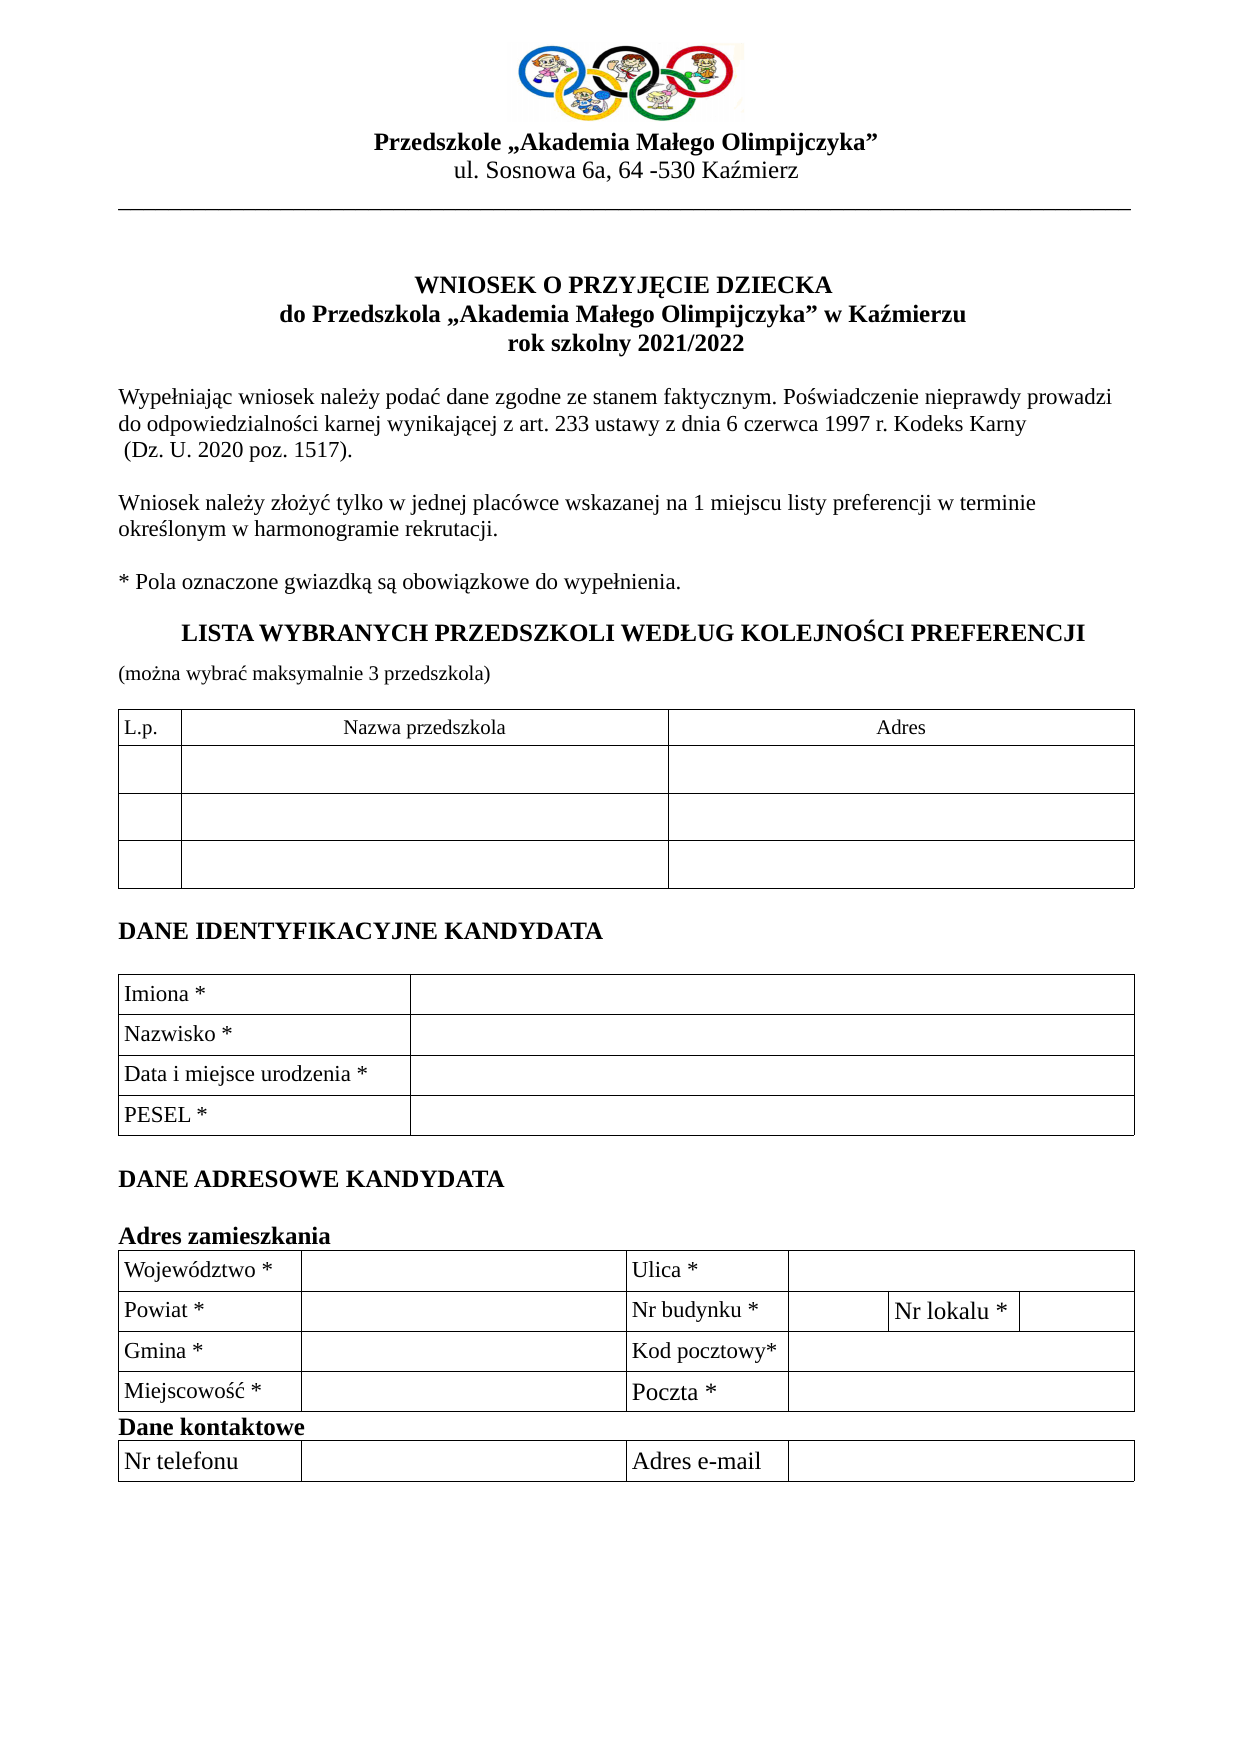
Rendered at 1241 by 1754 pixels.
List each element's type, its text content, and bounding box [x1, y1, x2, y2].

table_cell Miejscowość * [119, 1372, 301, 1411]
table_cell Gmina * [119, 1332, 301, 1371]
table_cell [411, 1015, 1134, 1054]
table_cell PESEL * [119, 1096, 410, 1135]
text Wypełniając wniosek należy podać dane zgodne ze stanem faktycznym. Poświadczenie nieprawdy prowadzi do odpowiedzialności karnej wynikającej z art. 233 ustawy z dnia 6 czerwca 1997 r. Kodeks Karny [118, 383, 1134, 436]
table_header Nazwa przedszkola [182, 710, 668, 745]
text DANE IDENTYFIKACYJNE KANDYDATA [118, 916, 1149, 945]
text ul. Sosnowa 6a, 64 -530 Kaźmierz [118, 156, 1134, 184]
table_cell [789, 1292, 888, 1331]
picture [506, 42, 746, 122]
table_cell Poczta * [627, 1372, 788, 1411]
table_header [789, 1251, 1134, 1291]
table_cell Nr lokalu * [889, 1292, 1019, 1331]
text Dane kontaktowe [118, 1412, 1149, 1440]
text _________________________________________________________________________________ [118, 184, 1134, 213]
table_cell Nr budynku * [627, 1292, 788, 1331]
text * Pola oznaczone gwiazdką są obowiązkowe do wypełnienia. [118, 568, 1134, 594]
table_cell [411, 1096, 1134, 1135]
text (można wybrać maksymalnie 3 przedszkola) [118, 661, 1149, 685]
table_cell [1020, 1292, 1134, 1331]
table_header [302, 1441, 626, 1481]
table_cell Powiat * [119, 1292, 301, 1331]
table_header L.p. [119, 710, 181, 745]
text LISTA WYBRANYCH PRZEDSZKOLI WEDŁUG KOLEJNOŚCI PREFERENCJI [118, 618, 1149, 647]
table_header [302, 1251, 626, 1291]
table_cell [302, 1372, 626, 1411]
table_header Adres [669, 710, 1134, 745]
text do Przedszkola „Akademia Małego Olimpijczyka” w Kaźmierzu [118, 299, 1134, 328]
table_cell [182, 746, 668, 792]
table_cell [411, 1056, 1134, 1095]
table_cell Nazwisko * [119, 1015, 410, 1054]
table_cell [119, 746, 181, 792]
table_header [789, 1441, 1134, 1481]
table_header [411, 975, 1134, 1014]
table_cell [669, 794, 1134, 840]
table_cell [302, 1292, 626, 1331]
table_header Województwo * [119, 1251, 301, 1291]
table_cell [669, 841, 1134, 887]
table_cell Kod pocztowy* [627, 1332, 788, 1371]
text WNIOSEK O PRZYJĘCIE DZIECKA [118, 271, 1134, 299]
table_cell [789, 1372, 1134, 1411]
table_cell Data i miejsce urodzenia * [119, 1056, 410, 1095]
table_cell [669, 746, 1134, 792]
table_cell [789, 1332, 1134, 1371]
table_header Adres e-mail [627, 1441, 788, 1481]
text rok szkolny 2021/2022 [118, 328, 1134, 357]
table_cell [182, 794, 668, 840]
text Wniosek należy złożyć tylko w jednej placówce wskazanej na 1 miejscu listy preferencji w terminie określonym w harmonogramie rekrutacji. [118, 489, 1134, 541]
table_cell [302, 1332, 626, 1371]
table_header Nr telefonu [119, 1441, 301, 1481]
table_header Imiona * [119, 975, 410, 1014]
text Adres zamieszkania [118, 1221, 1149, 1250]
table_cell [119, 841, 181, 887]
table_header Ulica * [627, 1251, 788, 1291]
text Przedszkole „Akademia Małego Olimpijczyka” [118, 127, 1134, 156]
table_cell [119, 794, 181, 840]
text DANE ADRESOWE KANDYDATA [118, 1164, 1149, 1193]
text (Dz. U. 2020 poz. 1517). [118, 436, 1134, 462]
table_cell [182, 841, 668, 887]
